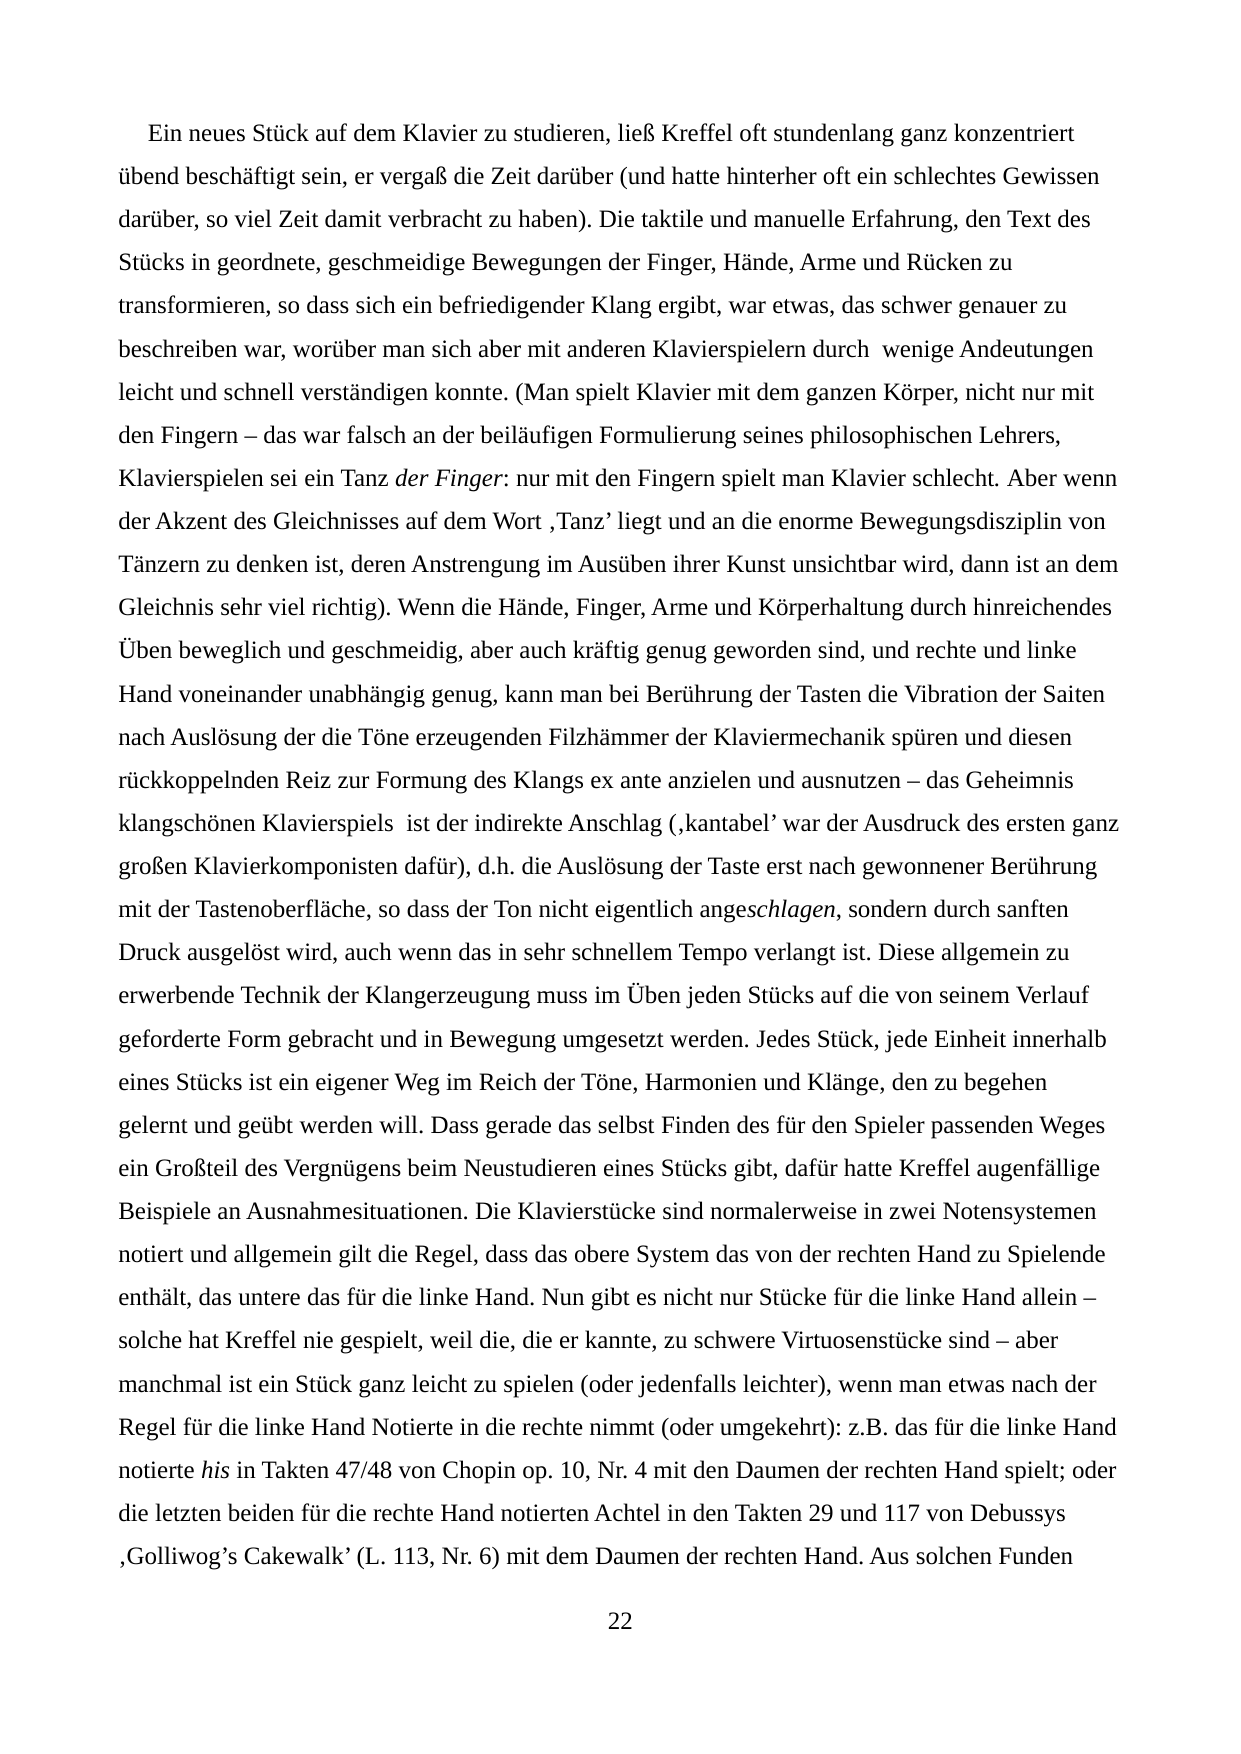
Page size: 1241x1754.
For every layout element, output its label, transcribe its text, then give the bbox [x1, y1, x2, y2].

text Ein neues Stück auf dem Klavier zu studieren, ließ Kreffel oft stundenlang ganz konzentriert übend beschäftigt sein, er vergaß die Zeit darüber (und hatte hinterher oft ein schlechtes Gewissen darüber, so viel Zeit damit verbracht zu haben). Die taktile und manuelle Erfahrung, den Text des Stücks in geordnete, geschmeidige Bewegungen der Finger, Hände, Arme und Rücken zu transformieren, so dass sich ein befriedigender Klang ergibt, war etwas, das schwer genauer zu beschreiben war, worüber man sich aber mit anderen Klavierspielern durch wenige Andeutungen leicht und schnell verständigen konnte. (Man spielt Klavier mit dem ganzen Körper, nicht nur mit den Fingern – das war falsch an der beiläufigen Formulierung seines philosophischen Lehrers, Klavierspielen sei ein Tanz der Finger: nur mit den Fingern spielt man Klavier schlecht. Aber wenn der Akzent des Gleichnisses auf dem Wort ‚Tanz’ liegt und an die enorme Bewegungsdisziplin von Tänzern zu denken ist, deren Anstrengung im Ausüben ihrer Kunst unsichtbar wird, dann ist an dem Gleichnis sehr viel richtig). Wenn die Hände, Finger, Arme und Körperhaltung durch hinreichendes Üben beweglich und geschmeidig, aber auch kräftig genug geworden sind, und rechte und linke Hand voneinander unabhängig genug, kann man bei Berührung der Tasten die Vibration der Saiten nach Auslösung der die Töne erzeugenden Filzhämmer der Klaviermechanik spüren und diesen rückkoppelnden Reiz zur Formung des Klangs ex ante anzielen und ausnutzen – das Geheimnis klangschönen Klavierspiels ist der indirekte Anschlag (‚kantabel’ war der Ausdruck des ersten ganz großen Klavierkomponisten dafür), d.h. die Auslösung der Taste erst nach gewonnener Berührung mit der Tastenoberfläche, so dass der Ton nicht eigentlich angeschlagen, sondern durch sanften Druck ausgelöst wird, auch wenn das in sehr schnellem Tempo verlangt ist. Diese allgemein zu erwerbende Technik der Klangerzeugung muss im Üben jeden Stücks auf die von seinem Verlauf geforderte Form gebracht und in Bewegung umgesetzt werden. Jedes Stück, jede Einheit innerhalb eines Stücks ist ein eigener Weg im Reich der Töne, Harmonien und Klänge, den zu begehen gelernt und geübt werden will. Dass gerade das selbst Finden des für den Spieler passenden Weges ein Großteil des Vergnügens beim Neustudieren eines Stücks gibt, dafür hatte Kreffel augenfällige Beispiele an Ausnahmesituationen. Die Klavierstücke sind normalerweise in zwei Notensystemen notiert und allgemein gilt die Regel, dass das obere System das von der rechten Hand zu Spielende enthält, das untere das für die linke Hand. Nun gibt es nicht nur Stücke für die linke Hand allein – solche hat Kreffel nie gespielt, weil die, die er kannte, zu schwere Virtuosenstücke sind – aber manchmal ist ein Stück ganz leicht zu spielen (oder jedenfalls leichter), wenn man etwas nach der Regel für die linke Hand Notierte in die rechte nimmt (oder umgekehrt): z.B. das für die linke Hand notierte his in Takten 47/48 von Chopin op. 10, Nr. 4 mit den Daumen der rechten Hand spielt; oder die letzten beiden für die rechte Hand notierten Achtel in den Takten 29 und 117 von Debussys ‚Golliwog’s Cakewalk’ (L. 113, Nr. 6) mit dem Daumen der rechten Hand. Aus solchen Funden [118, 118, 1122, 1570]
